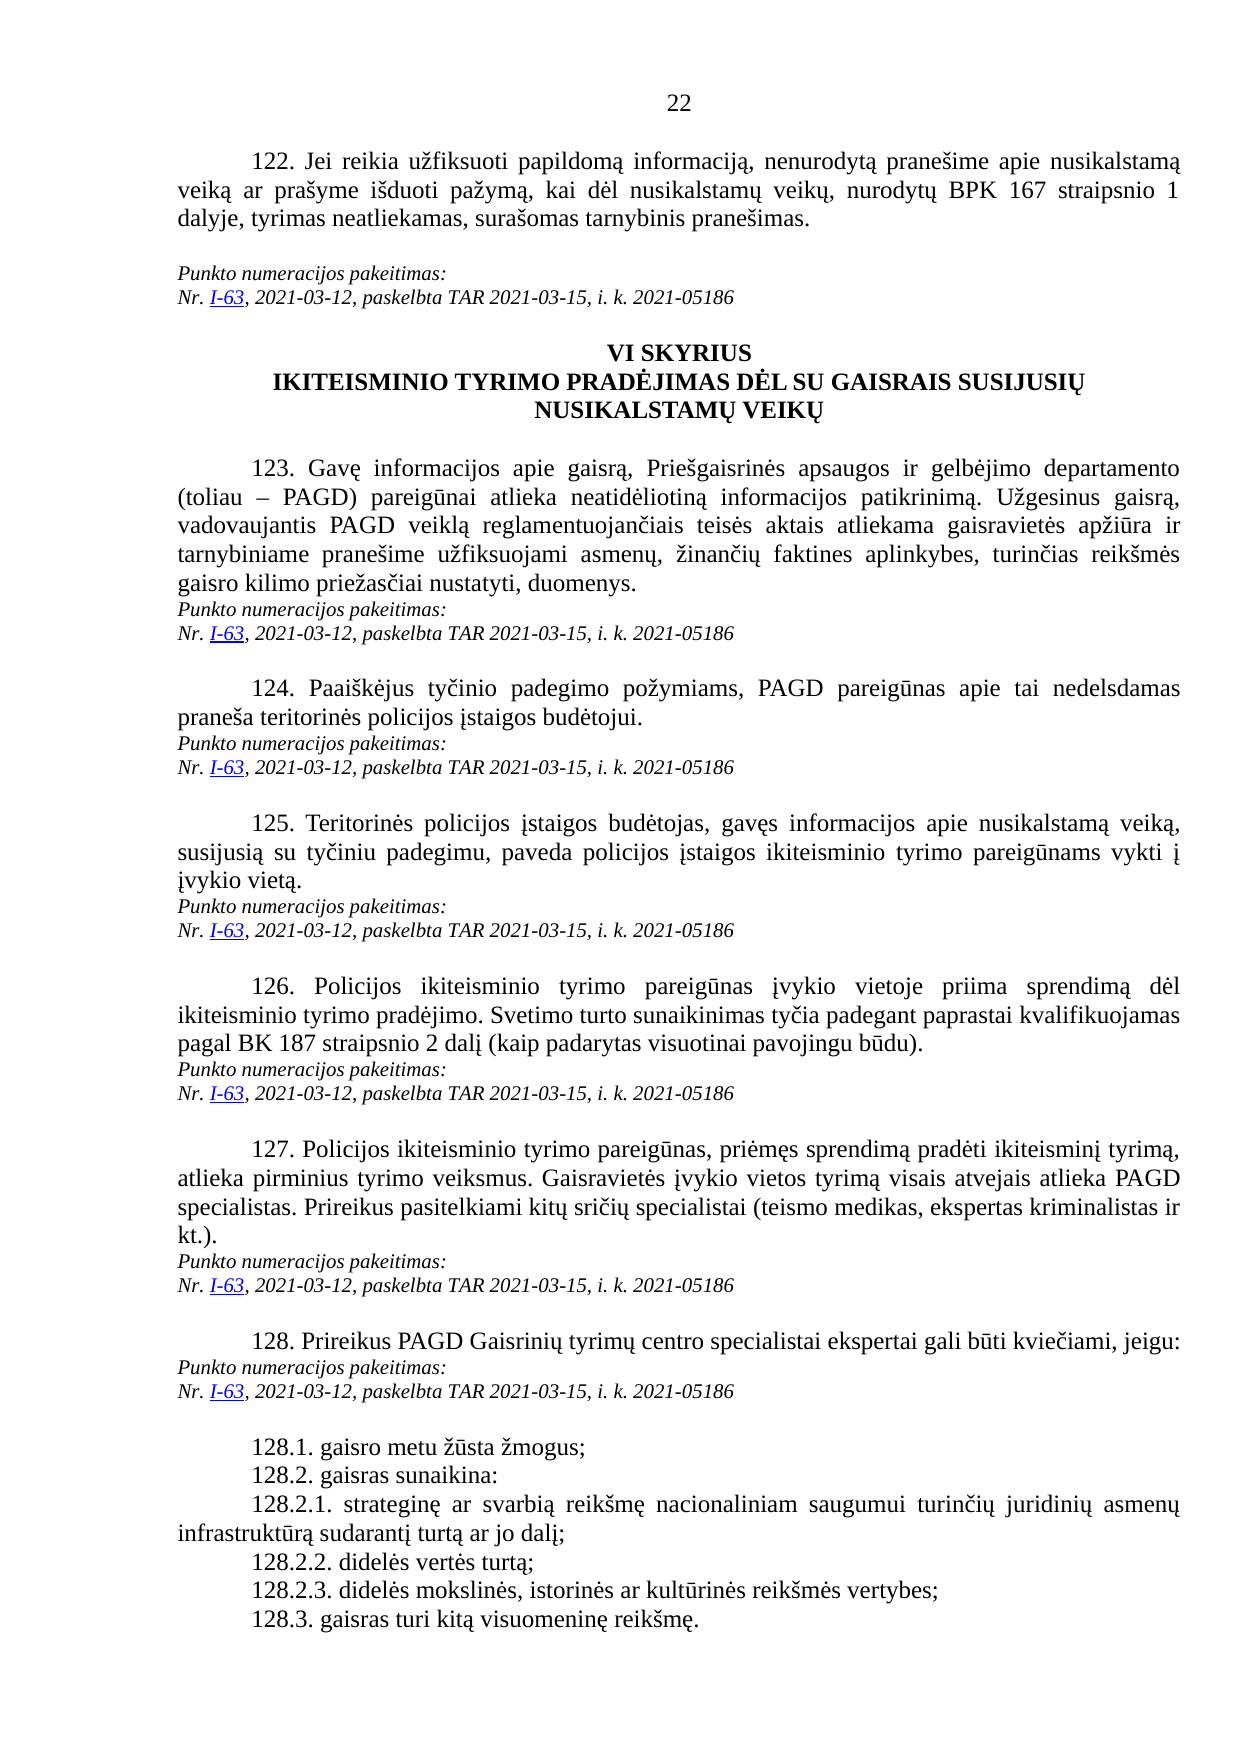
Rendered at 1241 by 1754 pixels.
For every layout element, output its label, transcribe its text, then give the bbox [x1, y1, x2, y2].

text Nr. I-63, 2021-03-12, paskelbta TAR 2021-03-15, i. k. 2021-05186 [177, 285, 1181, 309]
text 124. Paaiškėjus tyčinio padegimo požymiams, PAGD pareigūnas apie tai nedelsdamas praneša teritorinės policijos įstaigos budėtojui. [177, 673, 1181, 731]
text Nr. I-63, 2021-03-12, paskelbta TAR 2021-03-15, i. k. 2021-05186 [177, 1273, 1181, 1297]
text 126. Policijos ikiteisminio tyrimo pareigūnas įvykio vietoje priima sprendimą dėl ikiteisminio tyrimo pradėjimo. Svetimo turto sunaikinimas tyčia padegant paprastai kvalifikuojamas pagal BK 187 straipsnio 2 dalį (kaip padarytas visuotinai pavojingu būdu). [177, 971, 1181, 1057]
text 128.3. gaisras turi kitą visuomeninę reikšmę. [177, 1604, 1181, 1633]
text Punkto numeracijos pakeitimas: [177, 261, 1181, 285]
text 122. Jei reikia užfiksuoti papildomą informaciją, nenurodytą pranešime apie nusikalstamą veiką ar prašyme išduoti pažymą, kai dėl nusikalstamų veikų, nurodytų BPK 167 straipsnio 1 dalyje, tyrimas neatliekamas, surašomas tarnybinis pranešimas. [177, 146, 1181, 232]
text 128.1. gaisro metu žūsta žmogus; [177, 1432, 1181, 1460]
text IKITEISMINIO TYRIMO PRADĖJIMAS DĖL SU GAISRAIS SUSIJUSIŲ NUSIKALSTAMŲ VEIKŲ [177, 367, 1181, 424]
text Punkto numeracijos pakeitimas: [177, 1249, 1181, 1273]
text 128.2.3. didelės mokslinės, istorinės ar kultūrinės reikšmės vertybes; [177, 1575, 1181, 1604]
text 125. Teritorinės policijos įstaigos budėtojas, gavęs informacijos apie nusikalstamą veiką, susijusią su tyčiniu padegimu, paveda policijos įstaigos ikiteisminio tyrimo pareigūnams vykti į įvykio vietą. [177, 808, 1181, 894]
text Punkto numeracijos pakeitimas: [177, 597, 1181, 621]
text Punkto numeracijos pakeitimas: [177, 731, 1181, 755]
text Nr. I-63, 2021-03-12, paskelbta TAR 2021-03-15, i. k. 2021-05186 [177, 755, 1181, 779]
text Nr. I-63, 2021-03-12, paskelbta TAR 2021-03-15, i. k. 2021-05186 [177, 621, 1181, 645]
text 123. Gavę informacijos apie gaisrą, Priešgaisrinės apsaugos ir gelbėjimo departamento (toliau – PAGD) pareigūnai atlieka neatidėliotiną informacijos patikrinimą. Užgesinus gaisrą, vadovaujantis PAGD veiklą reglamentuojančiais teisės aktais atliekama gaisravietės apžiūra ir tarnybiniame pranešime užfiksuojami asmenų, žinančių faktines aplinkybes, turinčias reikšmės gaisro kilimo priežasčiai nustatyti, duomenys. [177, 453, 1181, 597]
text 128.2. gaisras sunaikina: [177, 1460, 1181, 1489]
text 128. Prireikus PAGD Gaisrinių tyrimų centro specialistai ekspertai gali būti kviečiami, jeigu: [177, 1326, 1181, 1355]
text 128.2.2. didelės vertės turtą; [177, 1547, 1181, 1575]
text Punkto numeracijos pakeitimas: [177, 1057, 1181, 1081]
text Punkto numeracijos pakeitimas: [177, 894, 1181, 918]
text Nr. I-63, 2021-03-12, paskelbta TAR 2021-03-15, i. k. 2021-05186 [177, 918, 1181, 942]
text 127. Policijos ikiteisminio tyrimo pareigūnas, priėmęs sprendimą pradėti ikiteisminį tyrimą, atlieka pirminius tyrimo veiksmus. Gaisravietės įvykio vietos tyrimą visais atvejais atlieka PAGD specialistas. Prireikus pasitelkiami kitų sričių specialistai (teismo medikas, ekspertas kriminalistas ir kt.). [177, 1134, 1181, 1249]
text Nr. I-63, 2021-03-12, paskelbta TAR 2021-03-15, i. k. 2021-05186 [177, 1379, 1181, 1403]
text 128.2.1. strateginę ar svarbią reikšmę nacionaliniam saugumui turinčių juridinių asmenų infrastruktūrą sudarantį turtą ar jo dalį; [177, 1489, 1181, 1547]
text Punkto numeracijos pakeitimas: [177, 1355, 1181, 1379]
text Nr. I-63, 2021-03-12, paskelbta TAR 2021-03-15, i. k. 2021-05186 [177, 1081, 1181, 1105]
text VI SKYRIUS [177, 338, 1181, 367]
